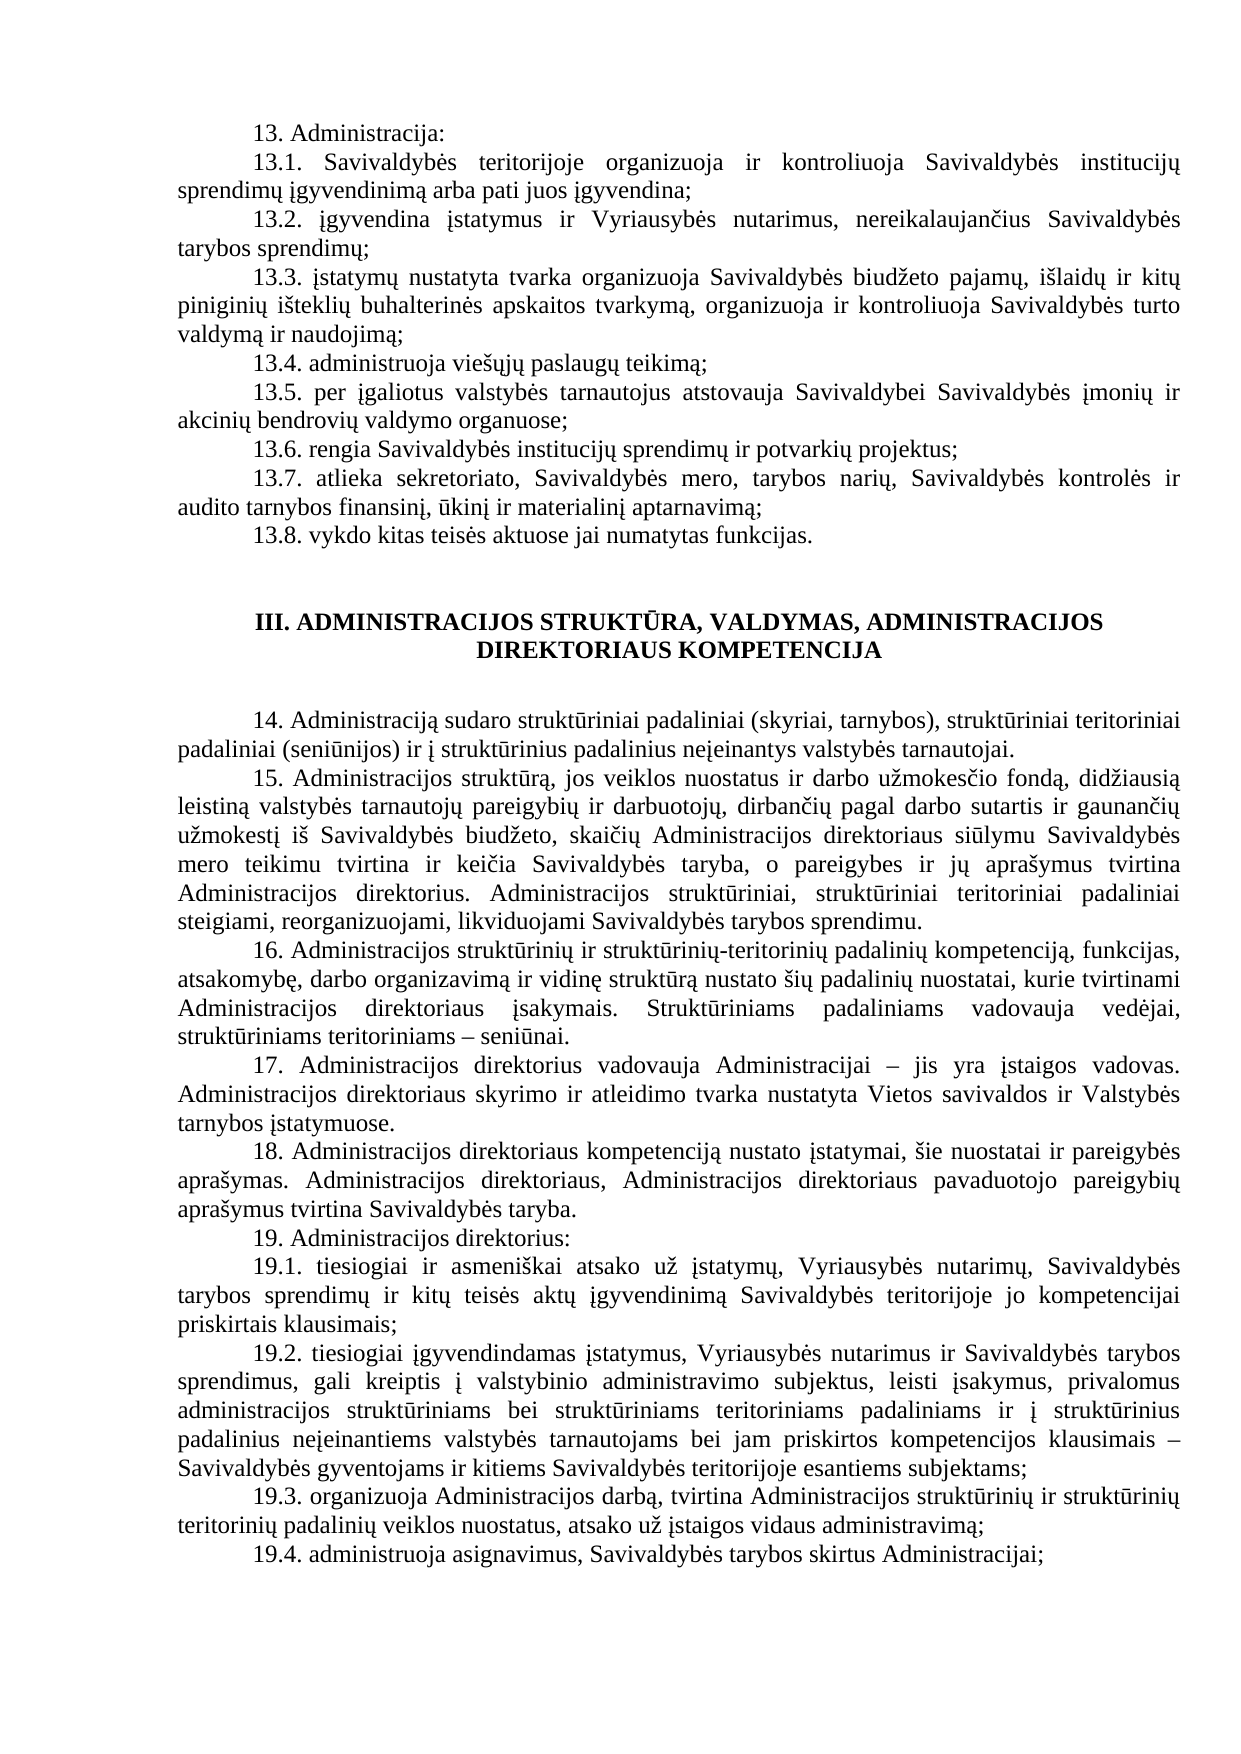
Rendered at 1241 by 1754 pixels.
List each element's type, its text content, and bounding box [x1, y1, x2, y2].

text 13. Administracija: [177, 118, 1181, 147]
text 19.3. organizuoja Administracijos darbą, tvirtina Administracijos struktūrinių ir struktūrinių teritorinių padalinių veiklos nuostatus, atsako už įstaigos vidaus administravimą; [177, 1481, 1181, 1539]
text 14. Administraciją sudaro struktūriniai padaliniai (skyriai, tarnybos), struktūriniai teritoriniai padaliniai (seniūnijos) ir į struktūrinius padalinius neįeinantys valstybės tarnautojai. [177, 705, 1181, 763]
text 13.2. įgyvendina įstatymus ir Vyriausybės nutarimus, nereikalaujančius Savivaldybės tarybos sprendimų; [177, 204, 1181, 262]
text 19.2. tiesiogiai įgyvendindamas įstatymus, Vyriausybės nutarimus ir Savivaldybės tarybos sprendimus, gali kreiptis į valstybinio administravimo subjektus, leisti įsakymus, privalomus administracijos struktūriniams bei struktūriniams teritoriniams padaliniams ir į struktūrinius padalinius neįeinantiems valstybės tarnautojams bei jam priskirtos kompetencijos klausimais – Savivaldybės gyventojams ir kitiems Savivaldybės teritorijoje esantiems subjektams; [177, 1338, 1181, 1481]
text III. ADMINISTRACIJOS STRUKTŪRA, VALDYMAS, ADMINISTRACIJOS DIREKTORIAUS KOMPETENCIJA [177, 607, 1181, 664]
text 13.4. administruoja viešųjų paslaugų teikimą; [177, 348, 1181, 377]
text 15. Administracijos struktūrą, jos veiklos nuostatus ir darbo užmokesčio fondą, didžiausią leistiną valstybės tarnautojų pareigybių ir darbuotojų, dirbančių pagal darbo sutartis ir gaunančių užmokestį iš Savivaldybės biudžeto, skaičių Administracijos direktoriaus siūlymu Savivaldybės mero teikimu tvirtina ir keičia Savivaldybės taryba, o pareigybes ir jų aprašymus tvirtina Administracijos direktorius. Administracijos struktūriniai, struktūriniai teritoriniai padaliniai steigiami, reorganizuojami, likviduojami Savivaldybės tarybos sprendimu. [177, 763, 1181, 935]
text 19.1. tiesiogiai ir asmeniškai atsako už įstatymų, Vyriausybės nutarimų, Savivaldybės tarybos sprendimų ir kitų teisės aktų įgyvendinimą Savivaldybės teritorijoje jo kompetencijai priskirtais klausimais; [177, 1251, 1181, 1338]
text 17. Administracijos direktorius vadovauja Administracijai – jis yra įstaigos vadovas. Administracijos direktoriaus skyrimo ir atleidimo tvarka nustatyta Vietos savivaldos ir Valstybės tarnybos įstatymuose. [177, 1050, 1181, 1136]
text 13.7. atlieka sekretoriato, Savivaldybės mero, tarybos narių, Savivaldybės kontrolės ir audito tarnybos finansinį, ūkinį ir materialinį aptarnavimą; [177, 463, 1181, 521]
text 13.6. rengia Savivaldybės institucijų sprendimų ir potvarkių projektus; [177, 434, 1181, 463]
text 13.5. per įgaliotus valstybės tarnautojus atstovauja Savivaldybei Savivaldybės įmonių ir akcinių bendrovių valdymo organuose; [177, 377, 1181, 434]
text 19. Administracijos direktorius: [177, 1223, 1181, 1251]
text 19.4. administruoja asignavimus, Savivaldybės tarybos skirtus Administracijai; [177, 1539, 1181, 1568]
text 16. Administracijos struktūrinių ir struktūrinių-teritorinių padalinių kompetenciją, funkcijas, atsakomybę, darbo organizavimą ir vidinę struktūrą nustato šių padalinių nuostatai, kurie tvirtinami Administracijos direktoriaus įsakymais. Struktūriniams padaliniams vadovauja vedėjai, struktūriniams teritoriniams – seniūnai. [177, 935, 1181, 1050]
text 13.3. įstatymų nustatyta tvarka organizuoja Savivaldybės biudžeto pajamų, išlaidų ir kitų piniginių išteklių buhalterinės apskaitos tvarkymą, organizuoja ir kontroliuoja Savivaldybės turto valdymą ir naudojimą; [177, 262, 1181, 348]
text 13.1. Savivaldybės teritorijoje organizuoja ir kontroliuoja Savivaldybės institucijų sprendimų įgyvendinimą arba pati juos įgyvendina; [177, 147, 1181, 204]
text 18. Administracijos direktoriaus kompetenciją nustato įstatymai, šie nuostatai ir pareigybės aprašymas. Administracijos direktoriaus, Administracijos direktoriaus pavaduotojo pareigybių aprašymus tvirtina Savivaldybės taryba. [177, 1136, 1181, 1223]
text 13.8. vykdo kitas teisės aktuose jai numatytas funkcijas. [177, 521, 1181, 549]
